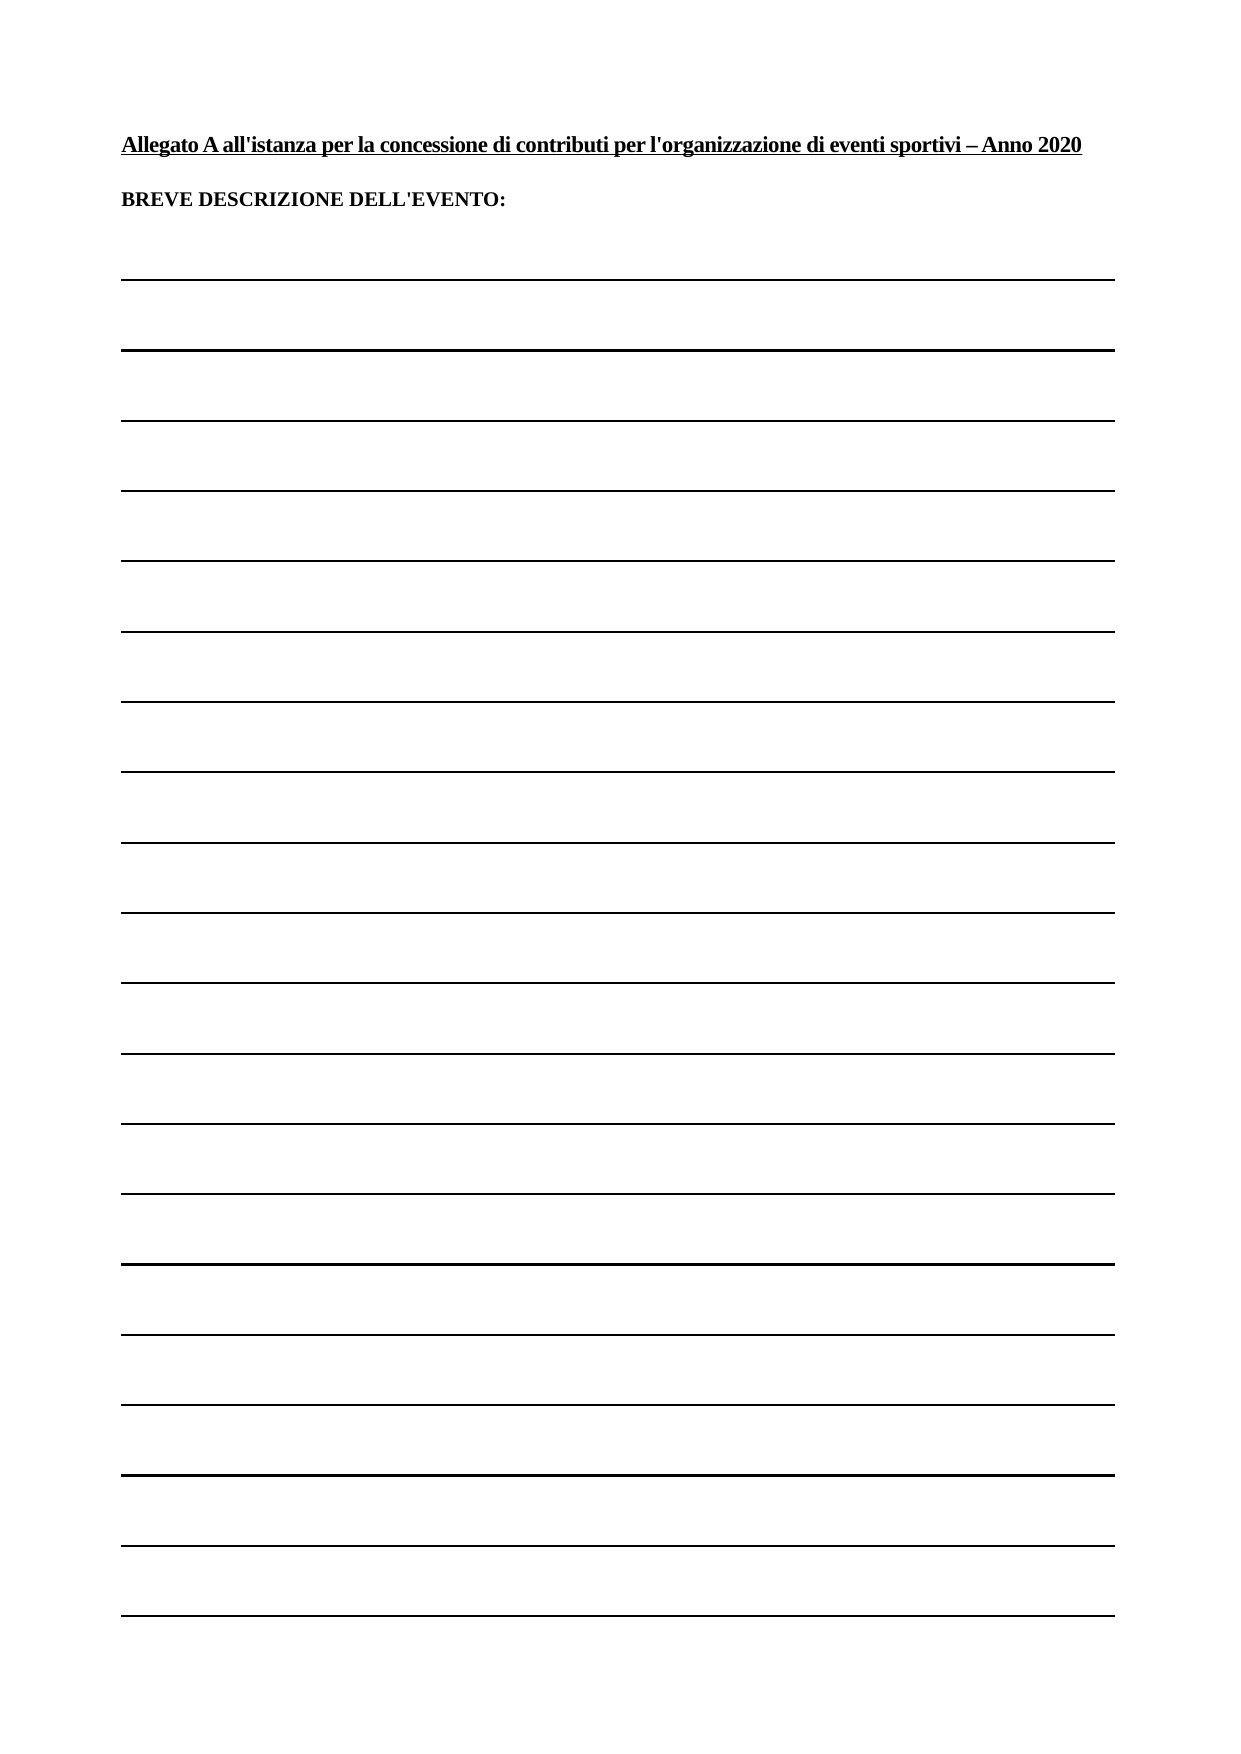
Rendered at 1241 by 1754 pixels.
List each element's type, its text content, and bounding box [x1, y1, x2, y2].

text BREVE DESCRIZIONE DELL'EVENTO: [121, 187, 1115, 211]
